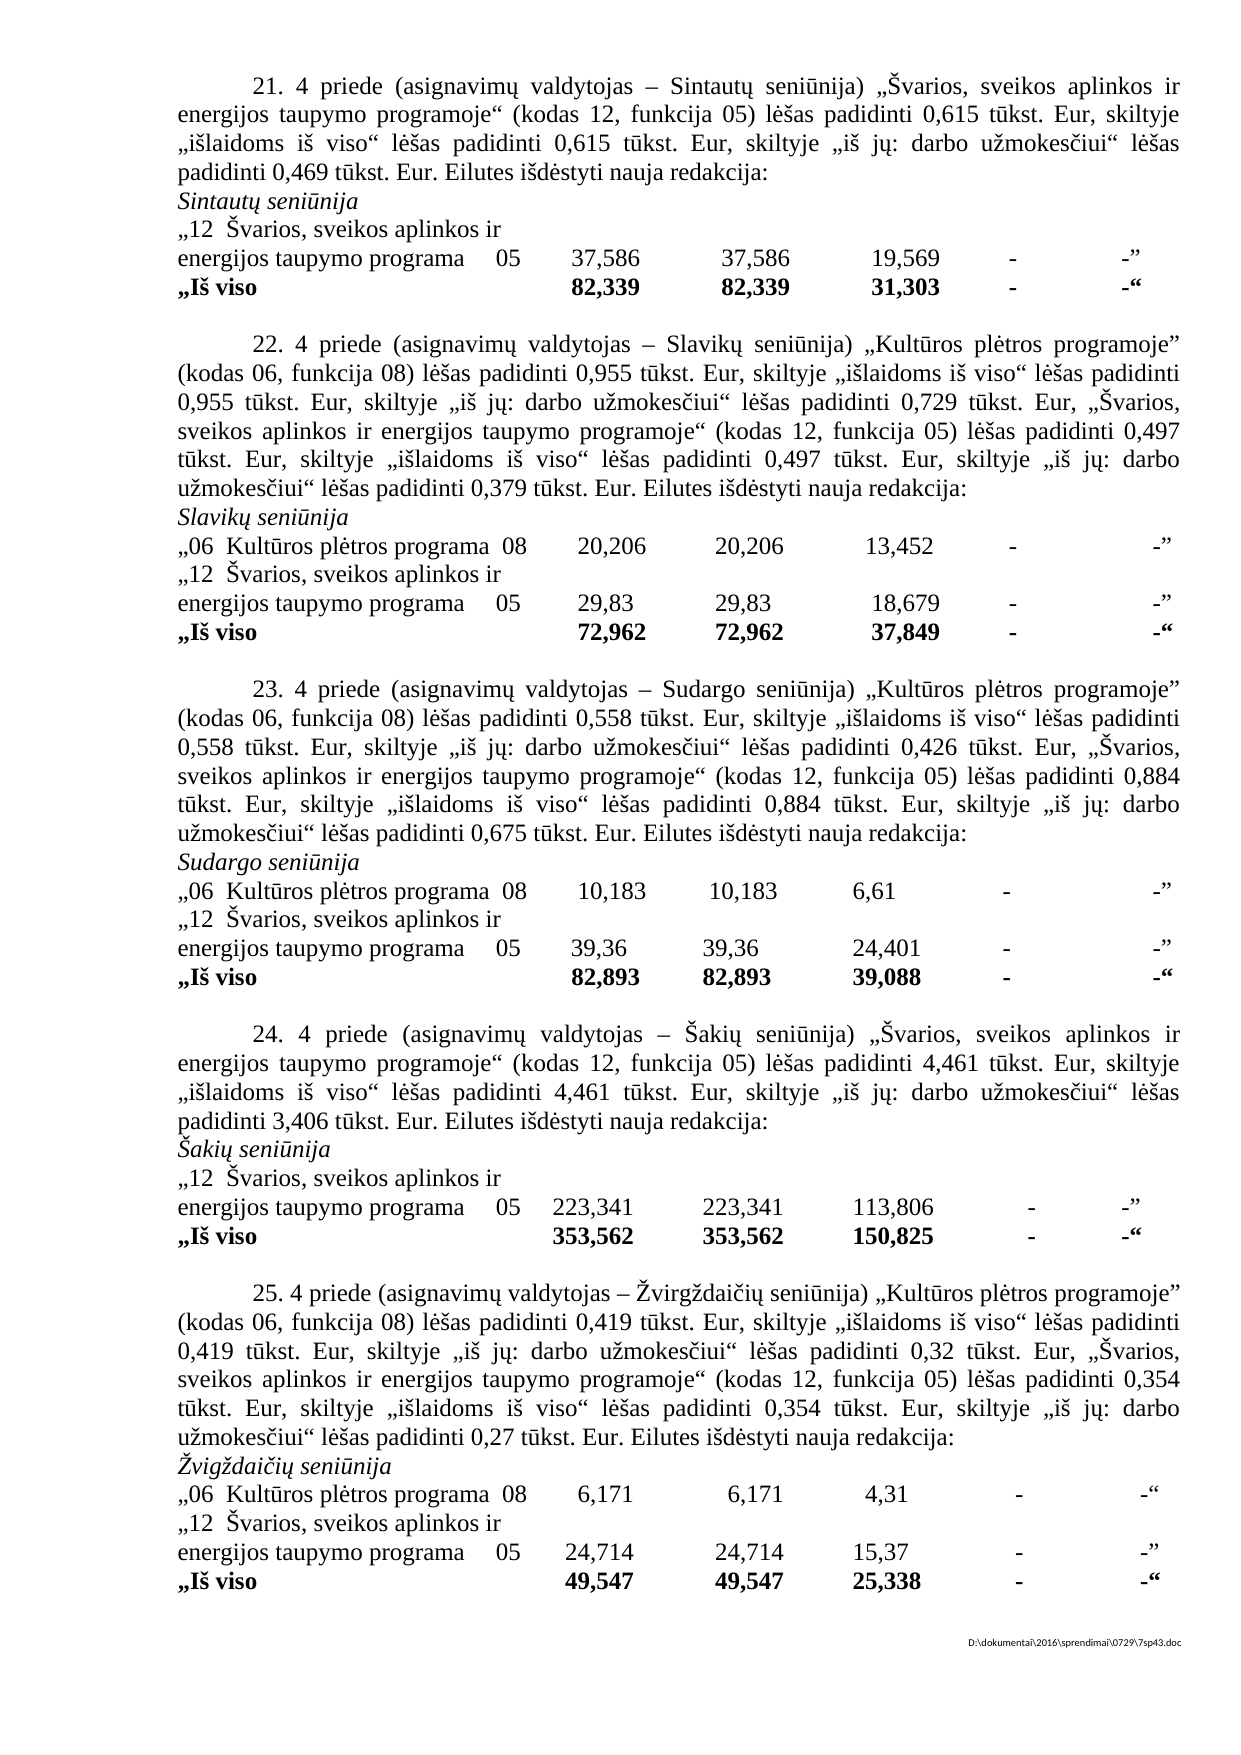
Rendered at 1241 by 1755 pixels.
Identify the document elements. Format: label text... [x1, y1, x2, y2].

text Sintautų seniūnija [177, 186, 1181, 214]
text „12 Švarios, sveikos aplinkos ir [177, 1508, 1181, 1537]
text energijos taupymo programa 05 29,83 29,83 18,679 - -” [177, 588, 1181, 617]
text energijos taupymo programa 05 24,714 24,714 15,37 - -” [177, 1537, 1181, 1566]
text 25. 4 priede (asignavimų valdytojas – Žvirgždaičių seniūnija) „Kultūros plėtros programoje” (kodas 06, funkcija 08) lėšas padidinti 0,419 tūkst. Eur, skiltyje „išlaidoms iš viso“ lėšas padidinti 0,419 tūkst. Eur, skiltyje „iš jų: darbo užmokesčiui“ lėšas padidinti 0,32 tūkst. Eur, „Švarios, sveikos aplinkos ir energijos taupymo programoje“ (kodas 12, funkcija 05) lėšas padidinti 0,354 tūkst. Eur, skiltyje „išlaidoms iš viso“ lėšas padidinti 0,354 tūkst. Eur, skiltyje „iš jų: darbo užmokesčiui“ lėšas padidinti 0,27 tūkst. Eur. Eilutes išdėstyti nauja redakcija: [177, 1278, 1181, 1451]
text Sudargo seniūnija [177, 847, 1181, 876]
text „Iš viso 49,547 49,547 25,338 - -“ [177, 1566, 1181, 1594]
text Šakių seniūnija [177, 1134, 1181, 1163]
text „Iš viso 82,893 82,893 39,088 - -“ [177, 962, 1181, 991]
text „Iš viso 72,962 72,962 37,849 - -“ [177, 617, 1181, 646]
text energijos taupymo programa 05 39,36 39,36 24,401 - -” [177, 933, 1181, 962]
text „06 Kultūros plėtros programa 08 6,171 6,171 4,31 - -“ [177, 1479, 1181, 1508]
text 24. 4 priede (asignavimų valdytojas – Šakių seniūnija) „Švarios, sveikos aplinkos ir energijos taupymo programoje“ (kodas 12, funkcija 05) lėšas padidinti 4,461 tūkst. Eur, skiltyje „išlaidoms iš viso“ lėšas padidinti 4,461 tūkst. Eur, skiltyje „iš jų: darbo užmokesčiui“ lėšas padidinti 3,406 tūkst. Eur. Eilutes išdėstyti nauja redakcija: [177, 1019, 1181, 1134]
text „06 Kultūros plėtros programa 08 20,206 20,206 13,452 - -” [177, 531, 1181, 559]
text Slavikų seniūnija [177, 502, 1181, 531]
text 22. 4 priede (asignavimų valdytojas – Slavikų seniūnija) „Kultūros plėtros programoje” (kodas 06, funkcija 08) lėšas padidinti 0,955 tūkst. Eur, skiltyje „išlaidoms iš viso“ lėšas padidinti 0,955 tūkst. Eur, skiltyje „iš jų: darbo užmokesčiui“ lėšas padidinti 0,729 tūkst. Eur, „Švarios, sveikos aplinkos ir energijos taupymo programoje“ (kodas 12, funkcija 05) lėšas padidinti 0,497 tūkst. Eur, skiltyje „išlaidoms iš viso“ lėšas padidinti 0,497 tūkst. Eur, skiltyje „iš jų: darbo užmokesčiui“ lėšas padidinti 0,379 tūkst. Eur. Eilutes išdėstyti nauja redakcija: [177, 329, 1181, 502]
text 21. 4 priede (asignavimų valdytojas – Sintautų seniūnija) „Švarios, sveikos aplinkos ir energijos taupymo programoje“ (kodas 12, funkcija 05) lėšas padidinti 0,615 tūkst. Eur, skiltyje „išlaidoms iš viso“ lėšas padidinti 0,615 tūkst. Eur, skiltyje „iš jų: darbo užmokesčiui“ lėšas padidinti 0,469 tūkst. Eur. Eilutes išdėstyti nauja redakcija: [177, 71, 1181, 186]
text „12 Švarios, sveikos aplinkos ir [177, 1163, 1181, 1192]
text „12 Švarios, sveikos aplinkos ir [177, 214, 1181, 243]
text energijos taupymo programa 05 223,341 223,341 113,806 - -” [177, 1192, 1181, 1221]
text „06 Kultūros plėtros programa 08 10,183 10,183 6,61 - -” [177, 876, 1181, 904]
text „Iš viso 82,339 82,339 31,303 - -“ [177, 272, 1181, 301]
text Žvigždaičių seniūnija [177, 1451, 1181, 1479]
text 23. 4 priede (asignavimų valdytojas – Sudargo seniūnija) „Kultūros plėtros programoje” (kodas 06, funkcija 08) lėšas padidinti 0,558 tūkst. Eur, skiltyje „išlaidoms iš viso“ lėšas padidinti 0,558 tūkst. Eur, skiltyje „iš jų: darbo užmokesčiui“ lėšas padidinti 0,426 tūkst. Eur, „Švarios, sveikos aplinkos ir energijos taupymo programoje“ (kodas 12, funkcija 05) lėšas padidinti 0,884 tūkst. Eur, skiltyje „išlaidoms iš viso“ lėšas padidinti 0,884 tūkst. Eur, skiltyje „iš jų: darbo užmokesčiui“ lėšas padidinti 0,675 tūkst. Eur. Eilutes išdėstyti nauja redakcija: [177, 674, 1181, 847]
text „12 Švarios, sveikos aplinkos ir [177, 559, 1181, 588]
text energijos taupymo programa 05 37,586 37,586 19,569 - -” [177, 243, 1181, 272]
text „Iš viso 353,562 353,562 150,825 - -“ [177, 1221, 1181, 1249]
text „12 Švarios, sveikos aplinkos ir [177, 904, 1181, 933]
